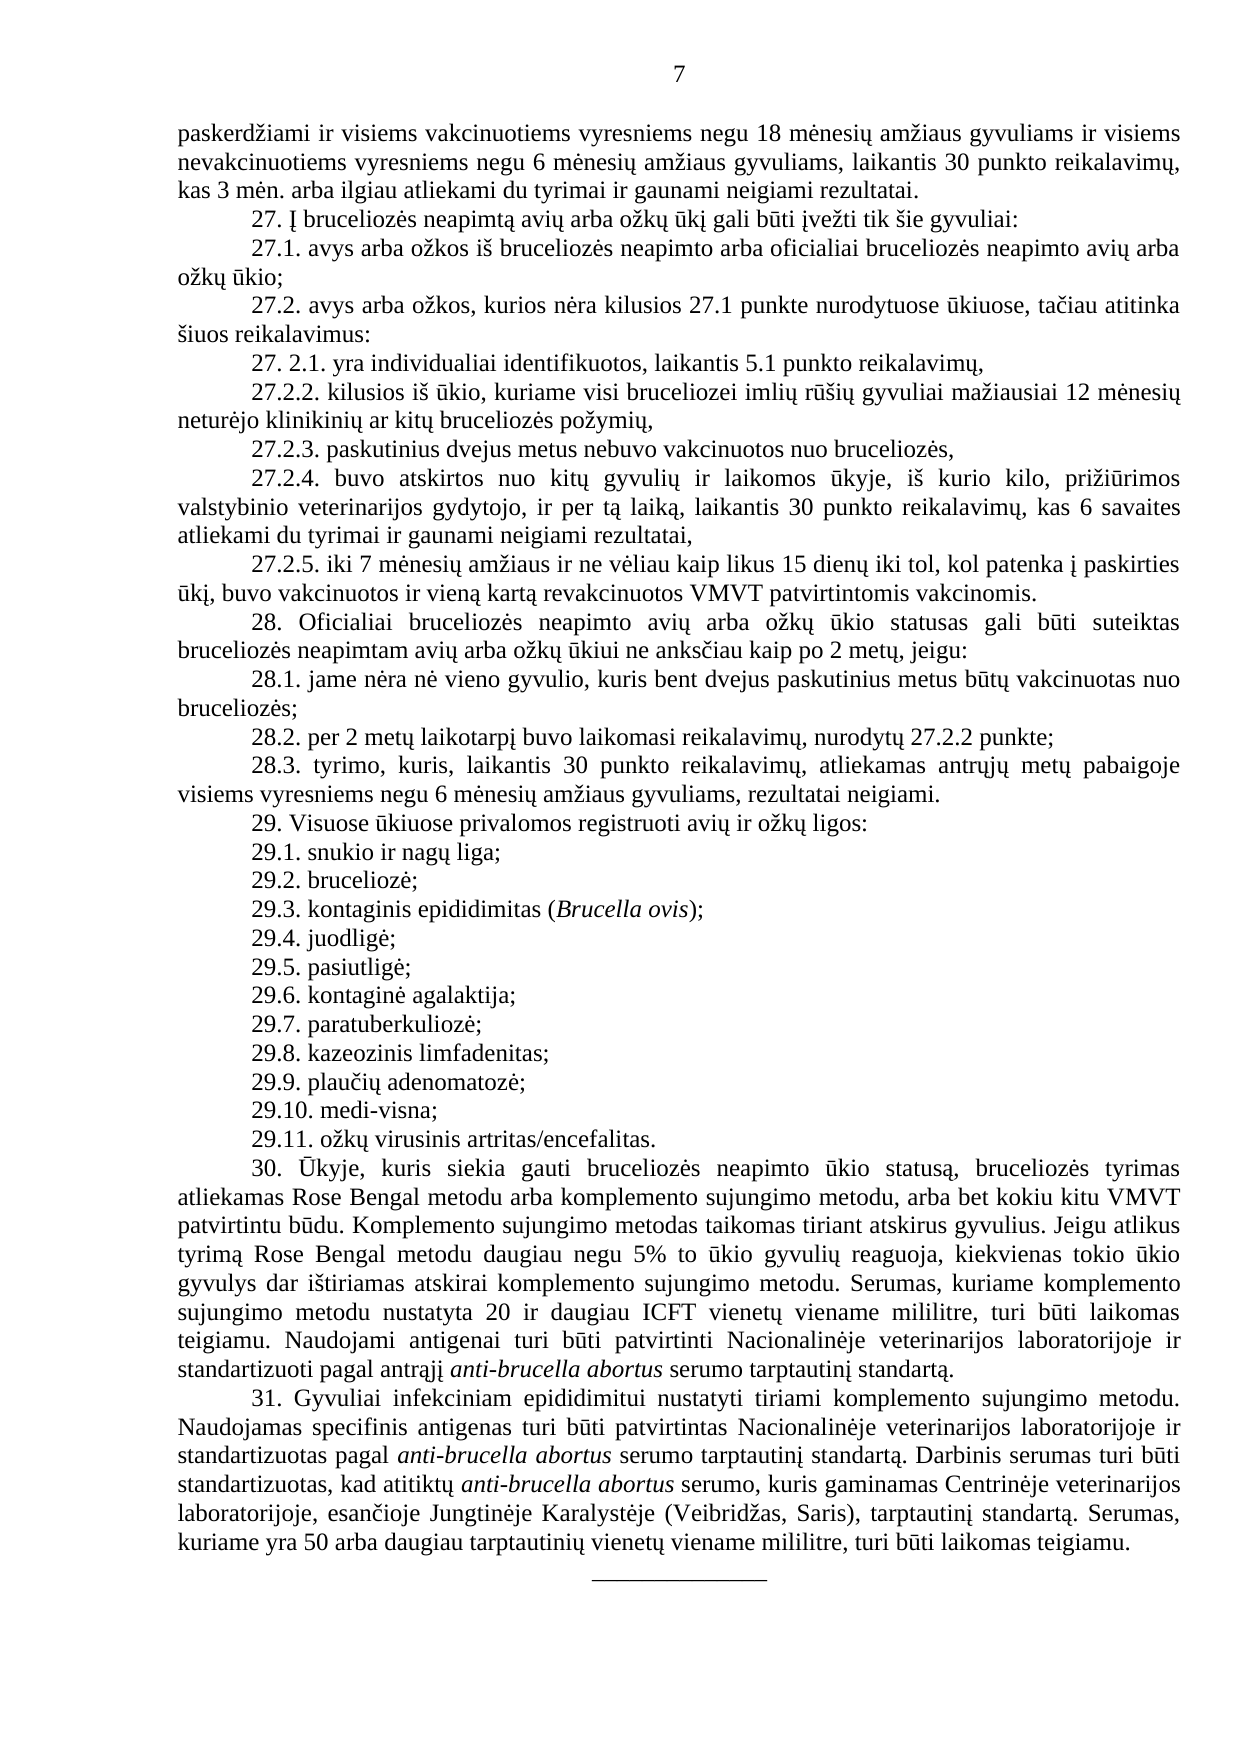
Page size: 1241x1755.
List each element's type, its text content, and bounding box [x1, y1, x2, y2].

text 27.2.3. paskutinius dvejus metus nebuvo vakcinuotos nuo bruceliozės, [177, 434, 1181, 463]
text 28. Oficialiai bruceliozės neapimto avių arba ožkų ūkio statusas gali būti suteiktas bruceliozės neapimtam avių arba ožkų ūkiui ne anksčiau kaip po 2 metų, jeigu: [177, 607, 1181, 664]
text 27.2.2. kilusios iš ūkio, kuriame visi bruceliozei imlių rūšių gyvuliai mažiausiai 12 mėnesių neturėjo klinikinių ar kitų bruceliozės požymių, [177, 377, 1181, 434]
text 27. 2.1. yra individualiai identifikuotos, laikantis 5.1 punkto reikalavimų, [177, 348, 1181, 377]
text 28.1. jame nėra nė vieno gyvulio, kuris bent dvejus paskutinius metus būtų vakcinuotas nuo bruceliozės; [177, 664, 1181, 722]
text 29.4. juodligė; [177, 923, 1181, 952]
text 27.2.4. buvo atskirtos nuo kitų gyvulių ir laikomos ūkyje, iš kurio kilo, prižiūrimos valstybinio veterinarijos gydytojo, ir per tą laiką, laikantis 30 punkto reikalavimų, kas 6 savaites atliekami du tyrimai ir gaunami neigiami rezultatai, [177, 463, 1181, 549]
text 29.6. kontaginė agalaktija; [177, 981, 1181, 1009]
text 27.2.5. iki 7 mėnesių amžiaus ir ne vėliau kaip likus 15 dienų iki tol, kol patenka į paskirties ūkį, buvo vakcinuotos ir vieną kartą revakcinuotos VMVT patvirtintomis vakcinomis. [177, 549, 1181, 607]
text 29.11. ožkų virusinis artritas/encefalitas. [177, 1124, 1181, 1153]
text 29.8. kazeozinis limfadenitas; [177, 1038, 1181, 1067]
text 27.2. avys arba ožkos, kurios nėra kilusios 27.1 punkte nurodytuose ūkiuose, tačiau atitinka šiuos reikalavimus: [177, 291, 1181, 348]
text 28.2. per 2 metų laikotarpį buvo laikomasi reikalavimų, nurodytų 27.2.2 punkte; [177, 722, 1181, 751]
text 29.7. paratuberkuliozė; [177, 1009, 1181, 1038]
text 29.9. plaučių adenomatozė; [177, 1067, 1181, 1096]
text 29.1. snukio ir nagų liga; [177, 837, 1181, 866]
text 29.10. medi-visna; [177, 1096, 1181, 1124]
text 30. Ūkyje, kuris siekia gauti bruceliozės neapimto ūkio statusą, bruceliozės tyrimas atliekamas Rose Bengal metodu arba komplemento sujungimo metodu, arba bet kokiu kitu VMVT patvirtintu būdu. Komplemento sujungimo metodas taikomas tiriant atskirus gyvulius. Jeigu atlikus tyrimą Rose Bengal metodu daugiau negu 5% to ūkio gyvulių reaguoja, kiekvienas tokio ūkio gyvulys dar ištiriamas atskirai komplemento sujungimo metodu. Serumas, kuriame komplemento sujungimo metodu nustatyta 20 ir daugiau ICFT vienetų viename mililitre, turi būti laikomas teigiamu. Naudojami antigenai turi būti patvirtinti Nacionalinėje veterinarijos laboratorijoje ir standartizuoti pagal antrąjį anti-brucella abortus serumo tarptautinį standartą. [177, 1153, 1181, 1383]
text 29.3. kontaginis epididimitas (Brucella ovis); [177, 894, 1181, 923]
text 29.2. bruceliozė; [177, 866, 1181, 894]
text ______________ [177, 1556, 1181, 1584]
text 29.5. pasiutligė; [177, 952, 1181, 981]
text paskerdžiami ir visiems vakcinuotiems vyresniems negu 18 mėnesių amžiaus gyvuliams ir visiems nevakcinuotiems vyresniems negu 6 mėnesių amžiaus gyvuliams, laikantis 30 punkto reikalavimų, kas 3 mėn. arba ilgiau atliekami du tyrimai ir gaunami neigiami rezultatai. [177, 118, 1181, 204]
text 31. Gyvuliai infekciniam epididimitui nustatyti tiriami komplemento sujungimo metodu. Naudojamas specifinis antigenas turi būti patvirtintas Nacionalinėje veterinarijos laboratorijoje ir standartizuotas pagal anti-brucella abortus serumo tarptautinį standartą. Darbinis serumas turi būti standartizuotas, kad atitiktų anti-brucella abortus serumo, kuris gaminamas Centrinėje veterinarijos laboratorijoje, esančioje Jungtinėje Karalystėje (Veibridžas, Saris), tarptautinį standartą. Serumas, kuriame yra 50 arba daugiau tarptautinių vienetų viename mililitre, turi būti laikomas teigiamu. [177, 1383, 1181, 1556]
text 28.3. tyrimo, kuris, laikantis 30 punkto reikalavimų, atliekamas antrųjų metų pabaigoje visiems vyresniems negu 6 mėnesių amžiaus gyvuliams, rezultatai neigiami. [177, 751, 1181, 808]
text 27. Į bruceliozės neapimtą avių arba ožkų ūkį gali būti įvežti tik šie gyvuliai: [177, 204, 1181, 233]
text 29. Visuose ūkiuose privalomos registruoti avių ir ožkų ligos: [177, 808, 1181, 837]
text 27.1. avys arba ožkos iš bruceliozės neapimto arba oficialiai bruceliozės neapimto avių arba ožkų ūkio; [177, 233, 1181, 291]
